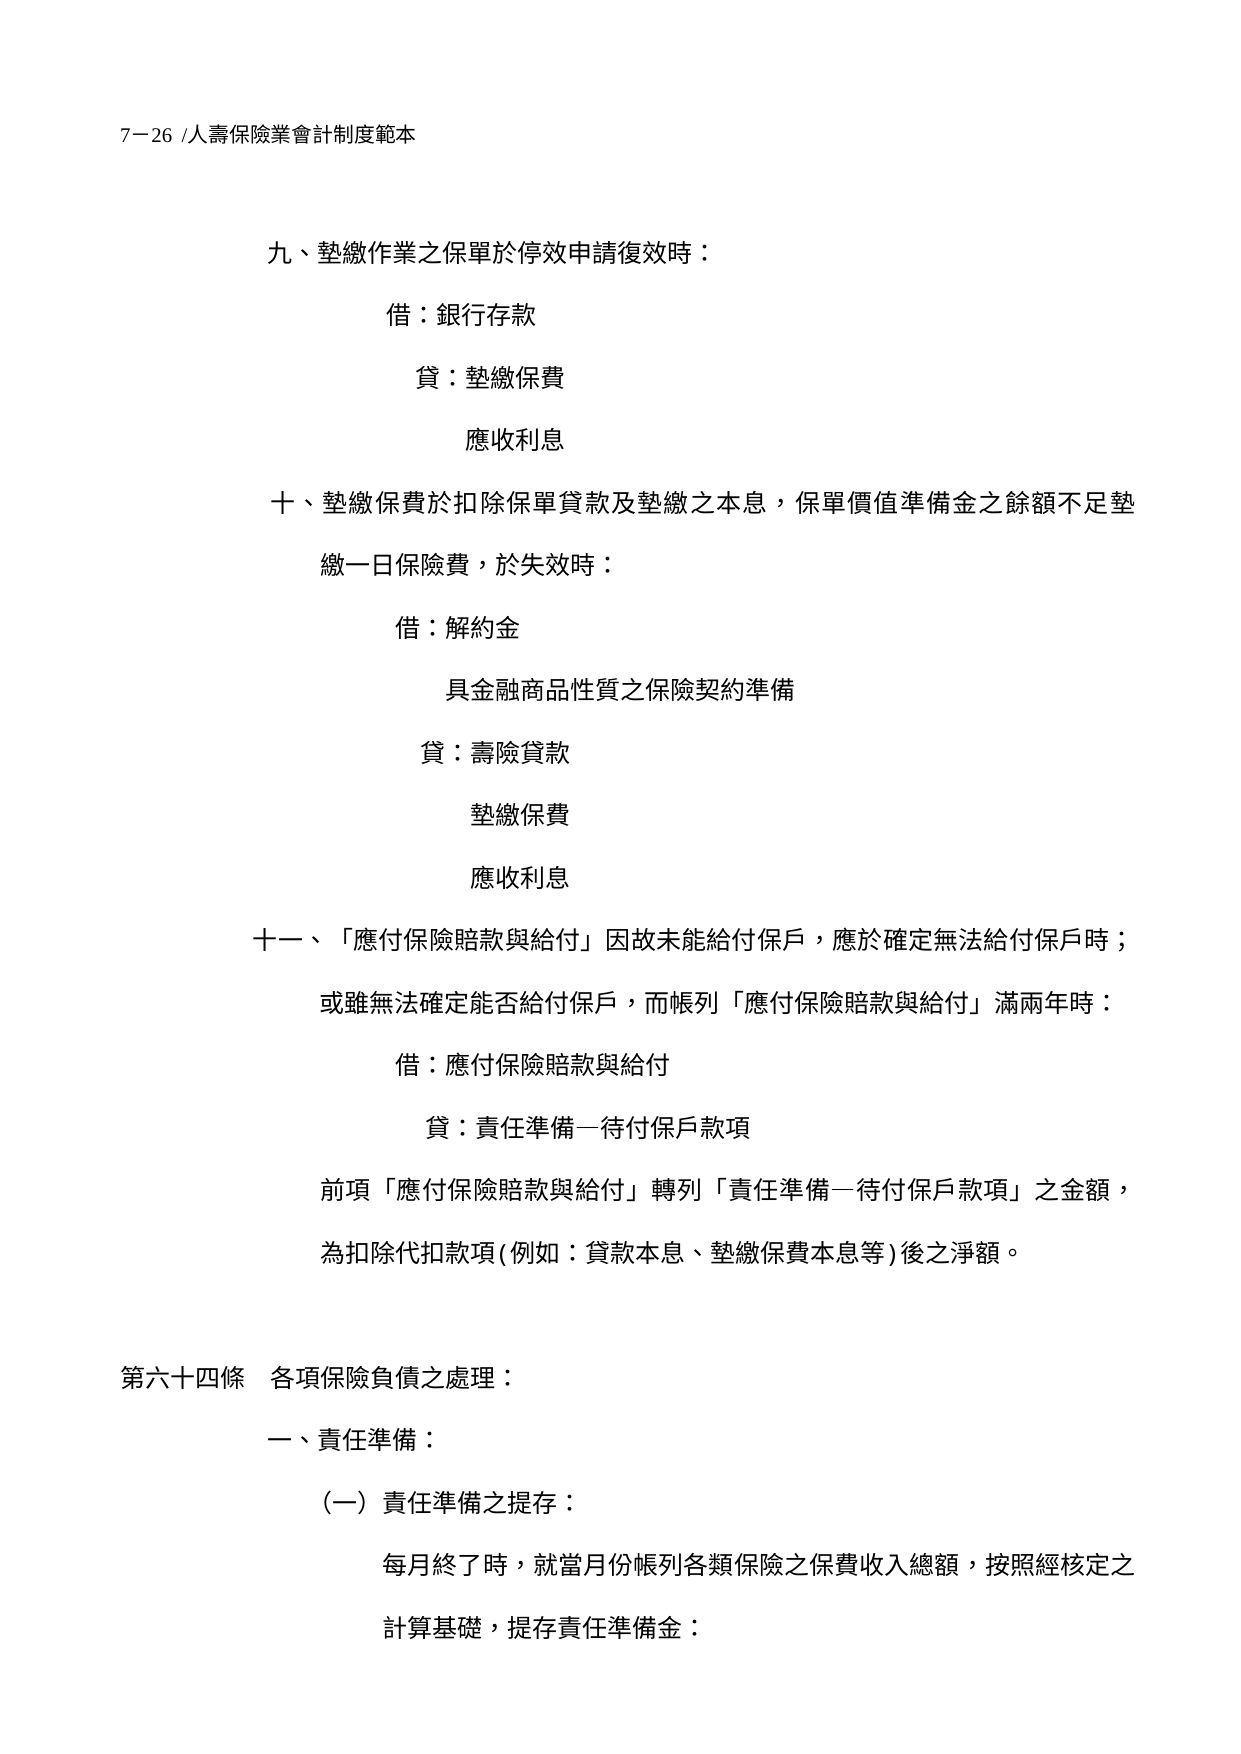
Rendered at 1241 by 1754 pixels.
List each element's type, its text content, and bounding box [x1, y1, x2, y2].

text 貸：墊繳保費 [415, 334, 1136, 397]
text 墊繳保費 [420, 772, 1137, 834]
text 借：應付保險賠款與給付 [395, 1022, 1137, 1084]
text 具金融商品性質之保險契約準備 [445, 647, 1137, 709]
text 十、墊繳保費於扣除保單貸款及墊繳之本息，保單價值準備金之餘額不足墊 繳一日保險費，於失效時： [270, 459, 1137, 584]
text 前項「應付保險賠款與給付」轉列「責任準備—待付保戶款項」之金額，為扣除代扣款項(例如：貸款本息、墊繳保費本息等)後之淨額。 [320, 1147, 1137, 1272]
text 十一、「應付保險賠款與給付」因故未能給付保戶，應於確定無法給付保戶時；或雖無法確定能否給付保戶，而帳列「應付保險賠款與給付」滿兩年時： [253, 897, 1137, 1022]
text 應收利息 [470, 834, 1137, 897]
text （一）責任準備之提存： [307, 1459, 1137, 1522]
text 每月終了時，就當月份帳列各類保險之保費收入總額，按照經核定之計算基礎，提存責任準備金： [382, 1522, 1137, 1647]
text 應收利息 [465, 397, 1137, 459]
text 九、墊繳作業之保單於停效申請復效時： [268, 209, 1136, 272]
text 貸：責任準備—待付保戶款項 [395, 1084, 1137, 1147]
text 一、責任準備： [268, 1397, 1137, 1459]
text 貸：壽險貸款 [420, 709, 1137, 772]
text 借：銀行存款 [386, 272, 1136, 334]
text 借：解約金 [395, 584, 1137, 647]
text 第六十四條 各項保險負債之處理： [120, 1334, 1137, 1397]
